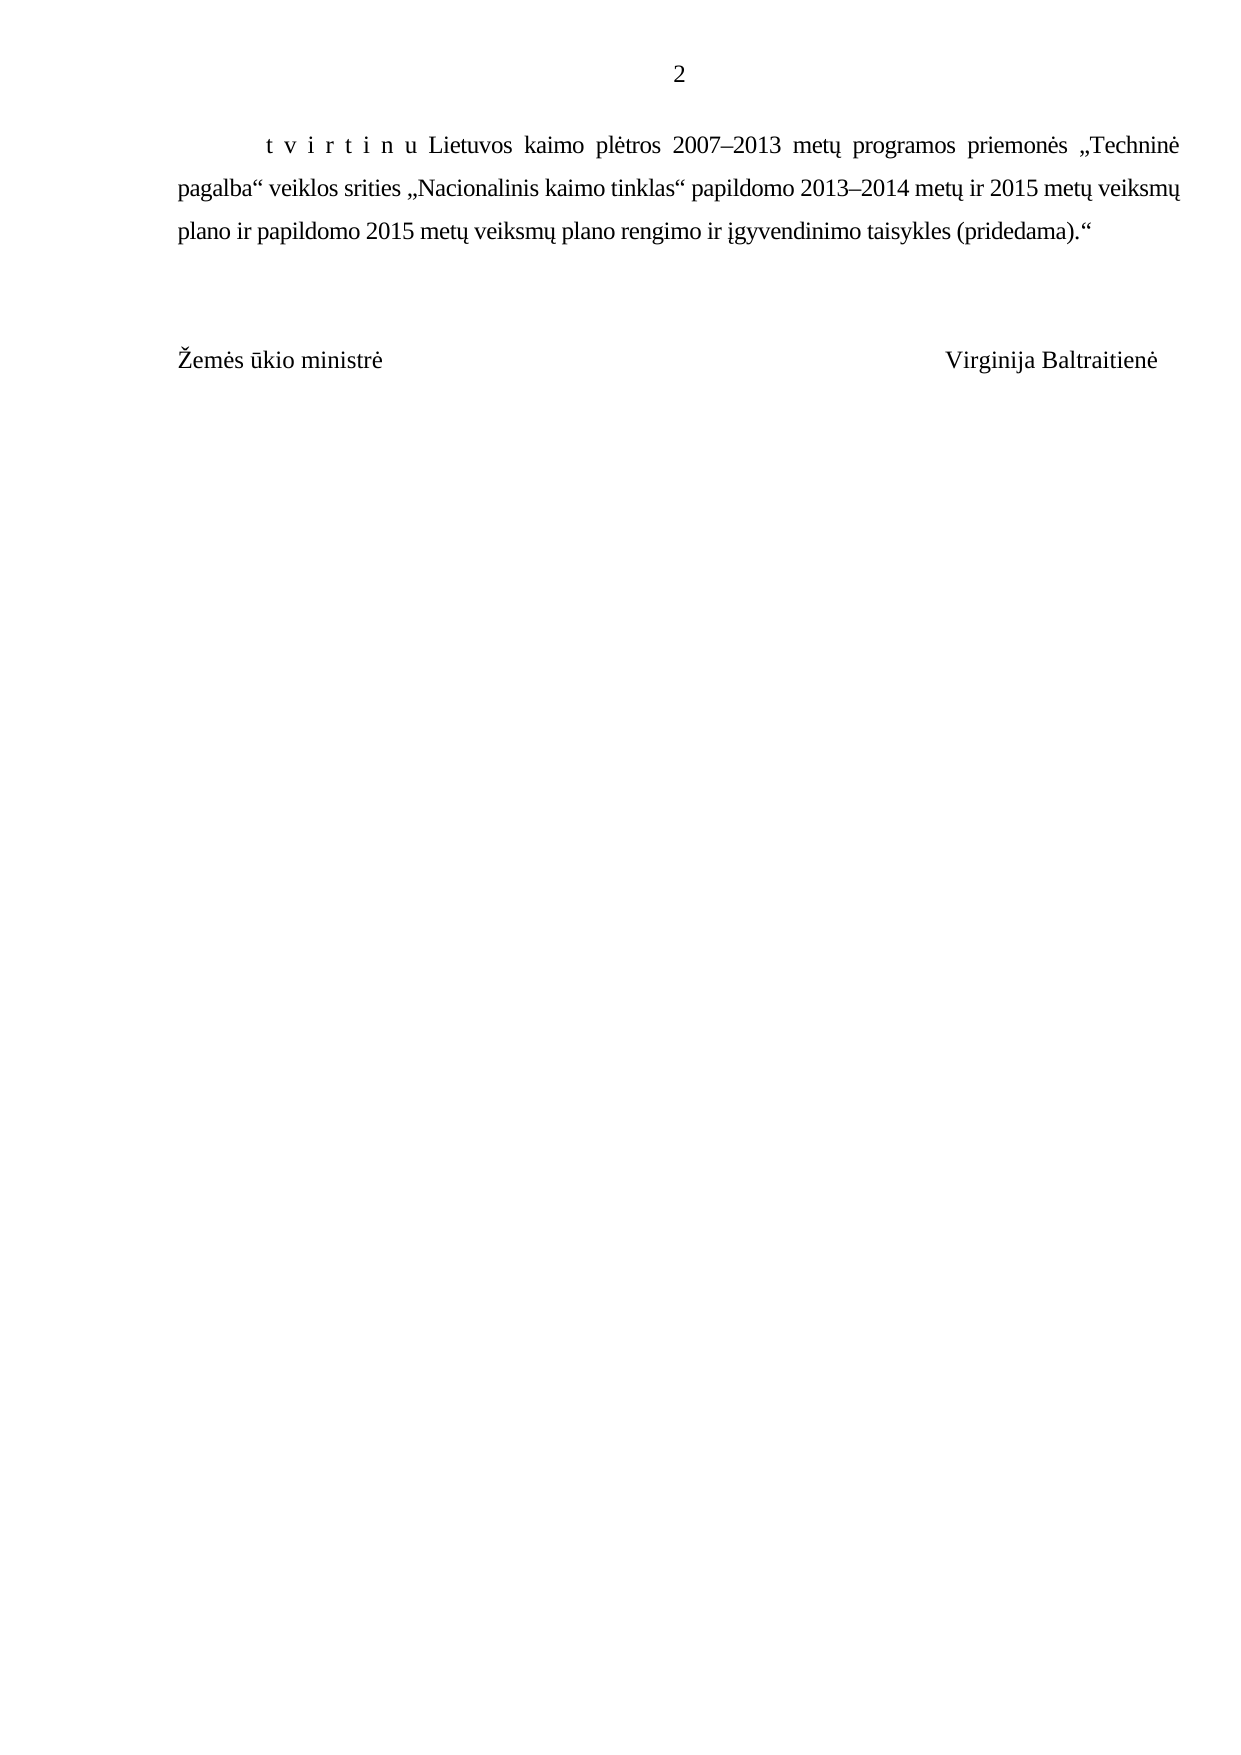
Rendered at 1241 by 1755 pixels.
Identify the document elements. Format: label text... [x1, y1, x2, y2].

text t v i r t i n u Lietuvos kaimo plėtros 2007–2013 metų programos priemonės „Techninė pagalba“ veiklos srities „Nacionalinis kaimo tinklas“ papildomo 2013–2014 metų ir 2015 metų veiksmų plano ir papildomo 2015 metų veiksmų plano rengimo ir įgyvendinimo taisykles (pridedama).“ [177, 130, 1181, 245]
text Žemės ūkio ministrė Virginija Baltraitienė [177, 346, 1181, 374]
